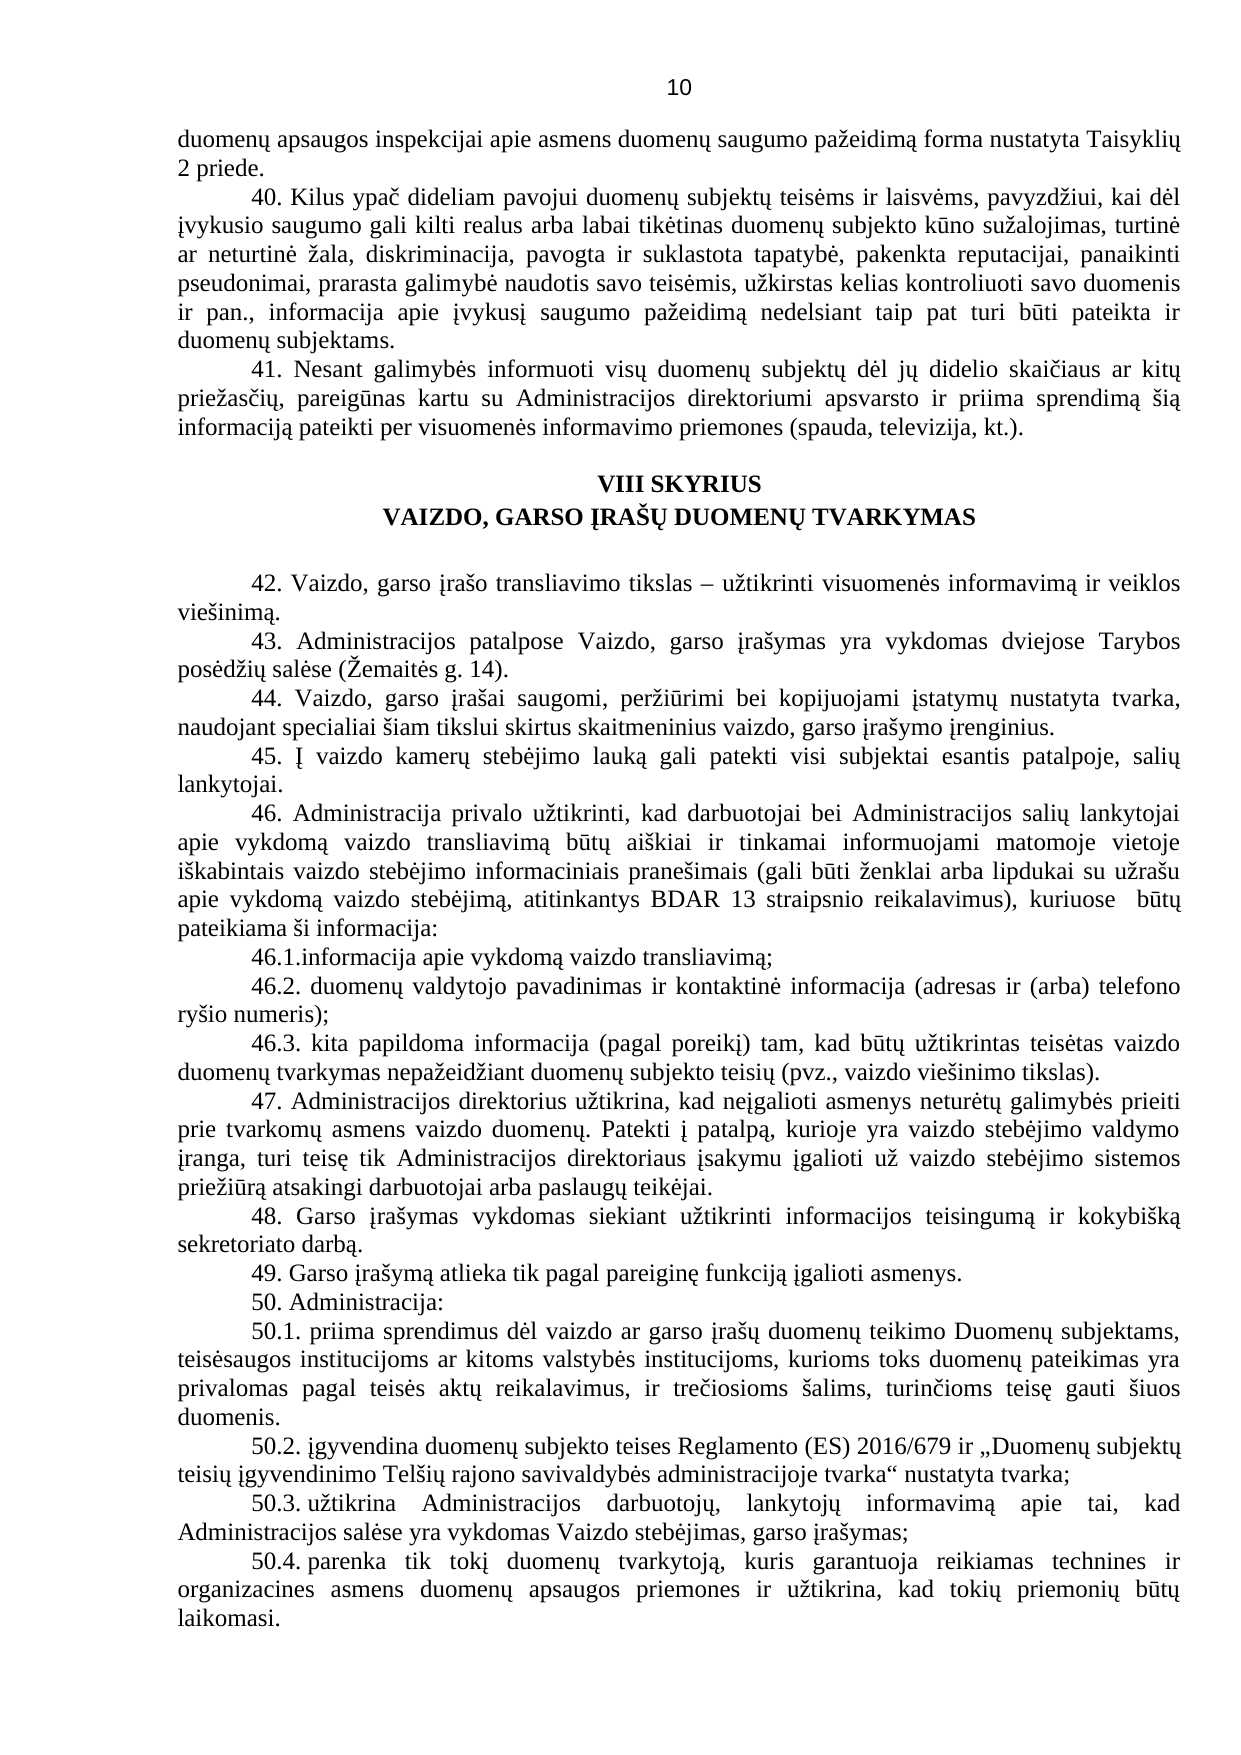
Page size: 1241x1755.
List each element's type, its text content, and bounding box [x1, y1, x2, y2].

text 47. Administracijos direktorius užtikrina, kad neįgalioti asmenys neturėtų galimybės prieiti prie tvarkomų asmens vaizdo duomenų. Patekti į patalpą, kurioje yra vaizdo stebėjimo valdymo įranga, turi teisę tik Administracijos direktoriaus įsakymu įgalioti už vaizdo stebėjimo sistemos priežiūrą atsakingi darbuotojai arba paslaugų teikėjai. [177, 1086, 1181, 1201]
text 41. Nesant galimybės informuoti visų duomenų subjektų dėl jų didelio skaičiaus ar kitų priežasčių, pareigūnas kartu su Administracijos direktoriumi apsvarsto ir priima sprendimą šią informaciją pateikti per visuomenės informavimo priemones (spauda, televizija, kt.). [177, 354, 1181, 441]
text 50.4. parenka tik tokį duomenų tvarkytoją, kuris garantuoja reikiamas technines ir organizacines asmens duomenų apsaugos priemones ir užtikrina, kad tokių priemonių būtų laikomasi. [177, 1546, 1181, 1632]
text 49. Garso įrašymą atlieka tik pagal pareiginę funkciją įgalioti asmenys. [177, 1258, 1181, 1287]
text 45. Į vaizdo kamerų stebėjimo lauką gali patekti visi subjektai esantis patalpoje, salių lankytojai. [177, 741, 1181, 798]
text 46.2. duomenų valdytojo pavadinimas ir kontaktinė informacija (adresas ir (arba) telefono ryšio numeris); [177, 971, 1181, 1028]
text VAIZDO, GARSO ĮRAŠŲ DUOMENŲ TVARKYMAS [177, 502, 1181, 531]
text 50. Administracija: [177, 1287, 1181, 1316]
text 50.3. užtikrina Administracijos darbuotojų, lankytojų informavimą apie tai, kad Administracijos salėse yra vykdomas Vaizdo stebėjimas, garso įrašymas; [177, 1488, 1181, 1546]
text 48. Garso įrašymas vykdomas siekiant užtikrinti informacijos teisingumą ir kokybišką sekretoriato darbą. [177, 1201, 1181, 1258]
text 42. Vaizdo, garso įrašo transliavimo tikslas – užtikrinti visuomenės informavimą ir veiklos viešinimą. [177, 568, 1181, 626]
text 46.3. kita papildoma informacija (pagal poreikį) tam, kad būtų užtikrintas teisėtas vaizdo duomenų tvarkymas nepažeidžiant duomenų subjekto teisių (pvz., vaizdo viešinimo tikslas). [177, 1028, 1181, 1086]
text 46. Administracija privalo užtikrinti, kad darbuotojai bei Administracijos salių lankytojai apie vykdomą vaizdo transliavimą būtų aiškiai ir tinkamai informuojami matomoje vietoje iškabintais vaizdo stebėjimo informaciniais pranešimais (gali būti ženklai arba lipdukai su užrašu apie vykdomą vaizdo stebėjimą, atitinkantys BDAR 13 straipsnio reikalavimus), kuriuose būtų pateikiama ši informacija: [177, 798, 1181, 942]
text 50.1. priima sprendimus dėl vaizdo ar garso įrašų duomenų teikimo Duomenų subjektams, teisėsaugos institucijoms ar kitoms valstybės institucijoms, kurioms toks duomenų pateikimas yra privalomas pagal teisės aktų reikalavimus, ir trečiosioms šalims, turinčioms teisę gauti šiuos duomenis. [177, 1316, 1181, 1431]
text 43. Administracijos patalpose Vaizdo, garso įrašymas yra vykdomas dviejose Tarybos posėdžių salėse (Žemaitės g. 14). [177, 626, 1181, 683]
text 44. Vaizdo, garso įrašai saugomi, peržiūrimi bei kopijuojami įstatymų nustatyta tvarka, naudojant specialiai šiam tikslui skirtus skaitmeninius vaizdo, garso įrašymo įrenginius. [177, 683, 1181, 741]
text duomenų apsaugos inspekcijai apie asmens duomenų saugumo pažeidimą forma nustatyta Taisyklių 2 priede. [177, 124, 1181, 182]
text 46.1.informacija apie vykdomą vaizdo transliavimą; [177, 942, 1181, 971]
text VIII SKYRIUS [177, 469, 1181, 498]
text 50.2. įgyvendina duomenų subjekto teises Reglamento (ES) 2016/679 ir „Duomenų subjektų teisių įgyvendinimo Telšių rajono savivaldybės administracijoje tvarka“ nustatyta tvarka; [177, 1431, 1181, 1488]
text 40. Kilus ypač dideliam pavojui duomenų subjektų teisėms ir laisvėms, pavyzdžiui, kai dėl įvykusio saugumo gali kilti realus arba labai tikėtinas duomenų subjekto kūno sužalojimas, turtinė ar neturtinė žala, diskriminacija, pavogta ir suklastota tapatybė, pakenkta reputacijai, panaikinti pseudonimai, prarasta galimybė naudotis savo teisėmis, užkirstas kelias kontroliuoti savo duomenis ir pan., informacija apie įvykusį saugumo pažeidimą nedelsiant taip pat turi būti pateikta ir duomenų subjektams. [177, 182, 1181, 354]
